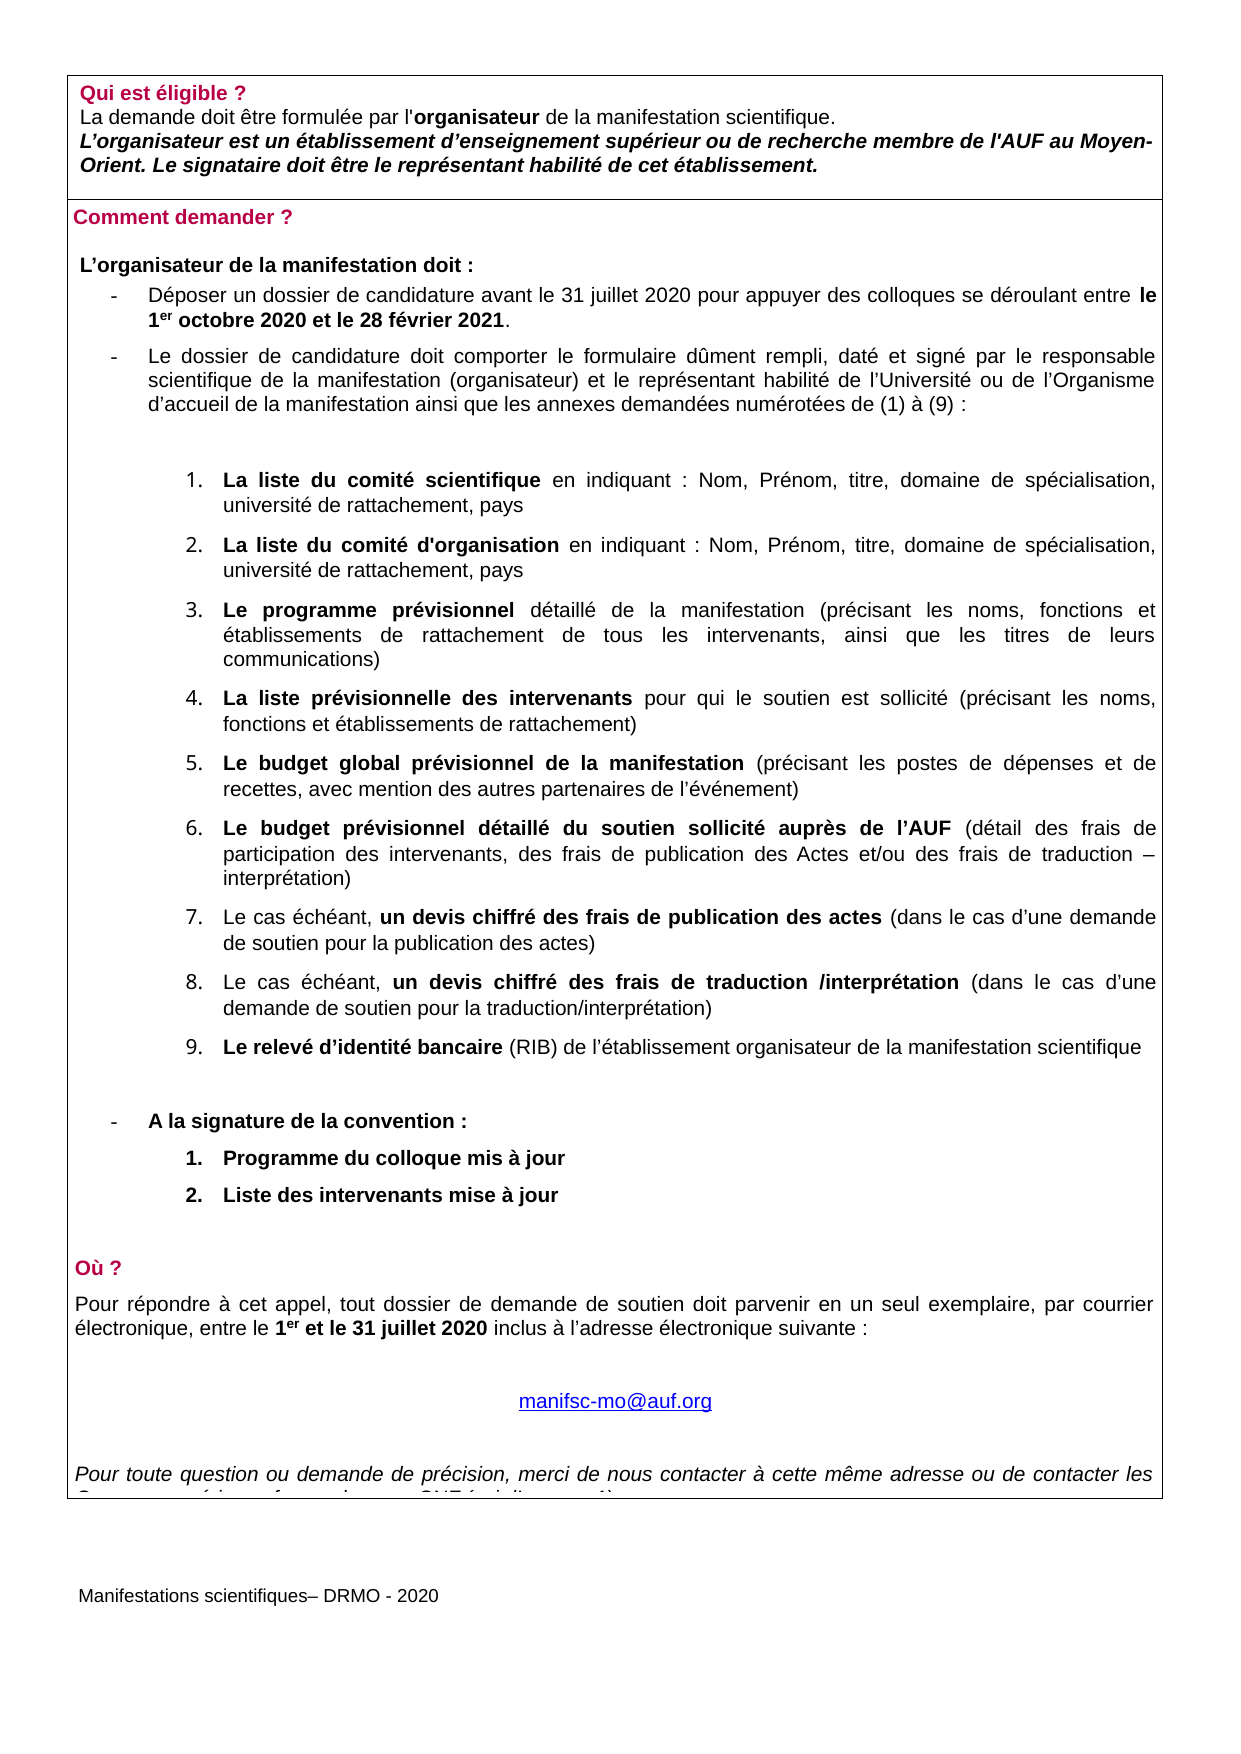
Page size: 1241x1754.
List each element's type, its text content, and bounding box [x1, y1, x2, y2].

table_cell Comment demander ? L’organisateur de la manifestation doit : Déposer un dossier de candidature avant le 31 juillet 2020 pour appuyer des colloques se déroulant entre le 1er octobre 2020 et le 28 février 2021. Le dossier de candidature doit comporter le formulaire dûment rempli, daté et signé par le responsable scientifique de la manifestation (organisateur) et le représentant habilité de l’Université ou de l’Organisme d’accueil de la manifestation ainsi que les annexes demandées numérotées de (1) à (9) : La liste du comité scientifique en indiquant : Nom, Prénom, titre, domaine de spécialisation, université de rattachement, pays La liste du comité d'organisation en indiquant : Nom, Prénom, titre, domaine de spécialisation, université de rattachement, pays Le programme prévisionnel détaillé de la manifestation (précisant les noms, fonctions et établissements de rattachement de tous les intervenants, ainsi que les titres de leurs communications) La liste prévisionnelle des intervenants pour qui le soutien est sollicité (précisant les noms, fonctions et établissements de rattachement) Le budget global prévisionnel de la manifestation (précisant les postes de dépenses et de recettes, avec mention des autres partenaires de l’événement) Le budget prévisionnel détaillé du soutien sollicité auprès de l’AUF (détail des frais de participation des intervenants, des frais de publication des Actes et/ou des frais de traduction – interprétation) Le cas échéant, un devis chiffré des frais de publication des actes (dans le cas d’une demande de soutien pour la publication des actes) Le cas échéant, un devis chiffré des frais de traduction /interprétation (dans le cas d’une demande de soutien pour la traduction/interprétation) Le relevé d’identité bancaire (RIB) de l’établissement organisateur de la manifestation scientifique A la signature de la convention : Programme du colloque mis à jour Liste des intervenants mise à jour Où ? Pour répondre à cet appel, tout dossier de demande de soutien doit parvenir en un seul exemplaire, par courrier électronique, entre le 1er et le 31 juillet 2020 inclus à l’adresse électronique suivante : manifsc-mo@auf.org Pour toute question ou demande de précision, merci de nous contacter à cette même adresse ou de contacter les Campus numériques francophones - CNF (voir l’annexe 1). [68, 200, 1162, 1498]
table_cell Qui est éligible ? La demande doit être formulée par l'organisateur de la manifestation scientifique. L’organisateur est un établissement d’enseignement supérieur ou de recherche membre de l'AUF au Moyen-Orient. Le signataire doit être le représentant habilité de cet établissement. [68, 76, 1162, 199]
